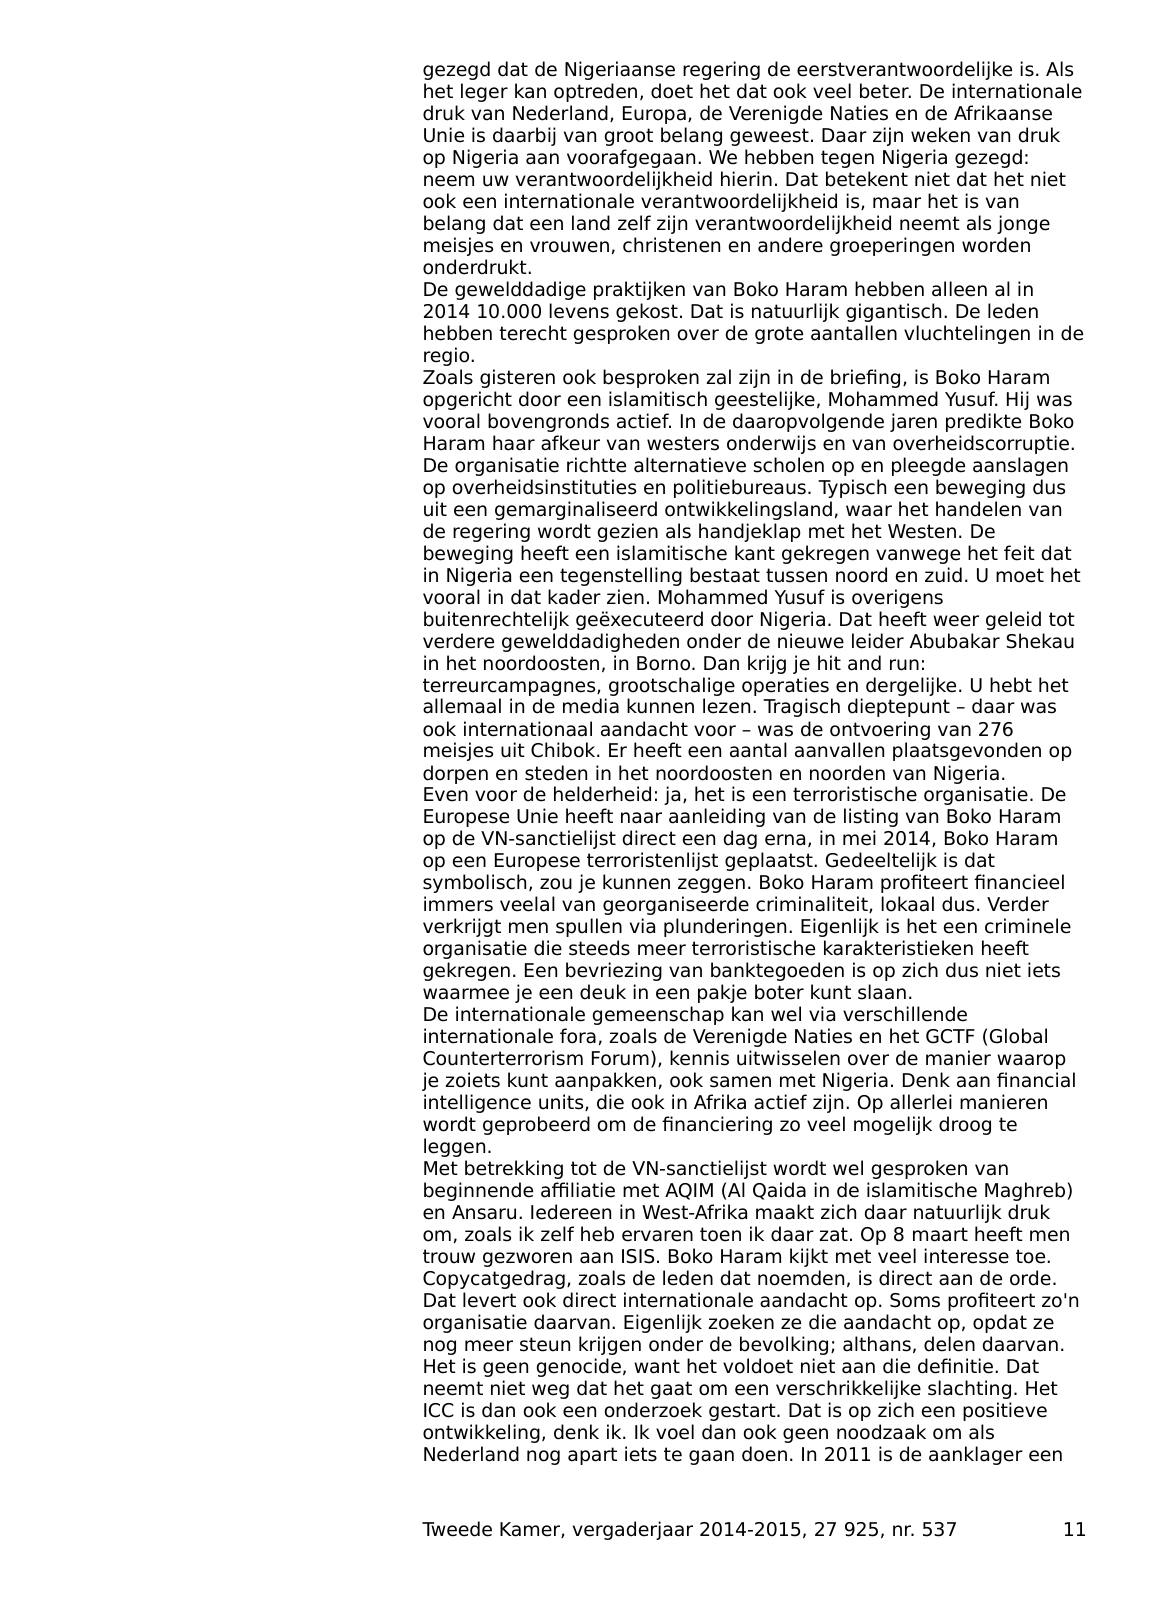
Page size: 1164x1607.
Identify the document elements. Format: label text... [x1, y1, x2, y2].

text Zoals gisteren ook besproken zal zijn in de briefing, is Boko Haram opgericht door een islamitisch geestelijke, Mohammed Yusuf. Hij was vooral bovengronds actief. In de daaropvolgende jaren predikte Boko Haram haar afkeur van westers onderwijs en van overheidscorruptie. De organisatie richtte alternatieve scholen op en pleegde aanslagen op overheidsinstituties en politiebureaus. Typisch een beweging dus uit een gemarginaliseerd ontwikkelingsland, waar het handelen van de regering wordt gezien als handjeklap met het Westen. De beweging heeft een islamitische kant gekregen vanwege het feit dat in Nigeria een tegenstelling bestaat tussen noord en zuid. U moet het vooral in dat kader zien. Mohammed Yusuf is overigens buitenrechtelijk geëxecuteerd door Nigeria. Dat heeft weer geleid tot verdere gewelddadigheden onder de nieuwe leider Abubakar Shekau in het noordoosten, in Borno. Dan krijg je hit and run: terreurcampagnes, grootschalige operaties en dergelijke. U hebt het allemaal in de media kunnen lezen. Tragisch dieptepunt – daar was ook internationaal aandacht voor – was de ontvoering van 276 meisjes uit Chibok. Er heeft een aantal aanvallen plaatsgevonden op dorpen en steden in het noordoosten en noorden van Nigeria. [422, 367, 1087, 784]
text Het is geen genocide, want het voldoet niet aan die definitie. Dat neemt niet weg dat het gaat om een verschrikkelijke slachting. Het ICC is dan ook een onderzoek gestart. Dat is op zich een positieve ontwikkeling, denk ik. Ik voel dan ook geen noodzaak om als Nederland nog apart iets te gaan doen. In 2011 is de aanklager een [422, 1356, 1087, 1466]
text Met betrekking tot de VN-sanctielijst wordt wel gesproken van beginnende affiliatie met AQIM (Al Qaida in de islamitische Maghreb) en Ansaru. Iedereen in West-Afrika maakt zich daar natuurlijk druk om, zoals ik zelf heb ervaren toen ik daar zat. Op 8 maart heeft men trouw gezworen aan ISIS. Boko Haram kijkt met veel interesse toe. Copycatgedrag, zoals de leden dat noemden, is direct aan de orde. Dat levert ook direct internationale aandacht op. Soms profiteert zo'n organisatie daarvan. Eigenlijk zoeken ze die aandacht op, opdat ze nog meer steun krijgen onder de bevolking; althans, delen daarvan. [422, 1158, 1087, 1356]
text Even voor de helderheid: ja, het is een terroristische organisatie. De Europese Unie heeft naar aanleiding van de listing van Boko Haram op de VN-sanctielijst direct een dag erna, in mei 2014, Boko Haram op een Europese terroristenlijst geplaatst. Gedeeltelijk is dat symbolisch, zou je kunnen zeggen. Boko Haram profiteert financieel immers veelal van georganiseerde criminaliteit, lokaal dus. Verder verkrijgt men spullen via plunderingen. Eigenlijk is het een criminele organisatie die steeds meer terroristische karakteristieken heeft gekregen. Een bevriezing van banktegoeden is op zich dus niet iets waarmee je een deuk in een pakje boter kunt slaan. [422, 784, 1087, 1004]
text De internationale gemeenschap kan wel via verschillende internationale fora, zoals de Verenigde Naties en het GCTF (Global Counterterrorism Forum), kennis uitwisselen over de manier waarop je zoiets kunt aanpakken, ook samen met Nigeria. Denk aan financial intelligence units, die ook in Afrika actief zijn. Op allerlei manieren wordt geprobeerd om de financiering zo veel mogelijk droog te leggen. [422, 1004, 1087, 1158]
text gezegd dat de Nigeriaanse regering de eerstverantwoordelijke is. Als het leger kan optreden, doet het dat ook veel beter. De internationale druk van Nederland, Europa, de Verenigde Naties en de Afrikaanse Unie is daarbij van groot belang geweest. Daar zijn weken van druk op Nigeria aan voorafgegaan. We hebben tegen Nigeria gezegd: neem uw verantwoordelijkheid hierin. Dat betekent niet dat het niet ook een internationale verantwoordelijkheid is, maar het is van belang dat een land zelf zijn verantwoordelijkheid neemt als jonge meisjes en vrouwen, christenen en andere groeperingen worden onderdrukt. [422, 59, 1087, 279]
text De gewelddadige praktijken van Boko Haram hebben alleen al in 2014 10.000 levens gekost. Dat is natuurlijk gigantisch. De leden hebben terecht gesproken over de grote aantallen vluchtelingen in de regio. [422, 279, 1087, 367]
